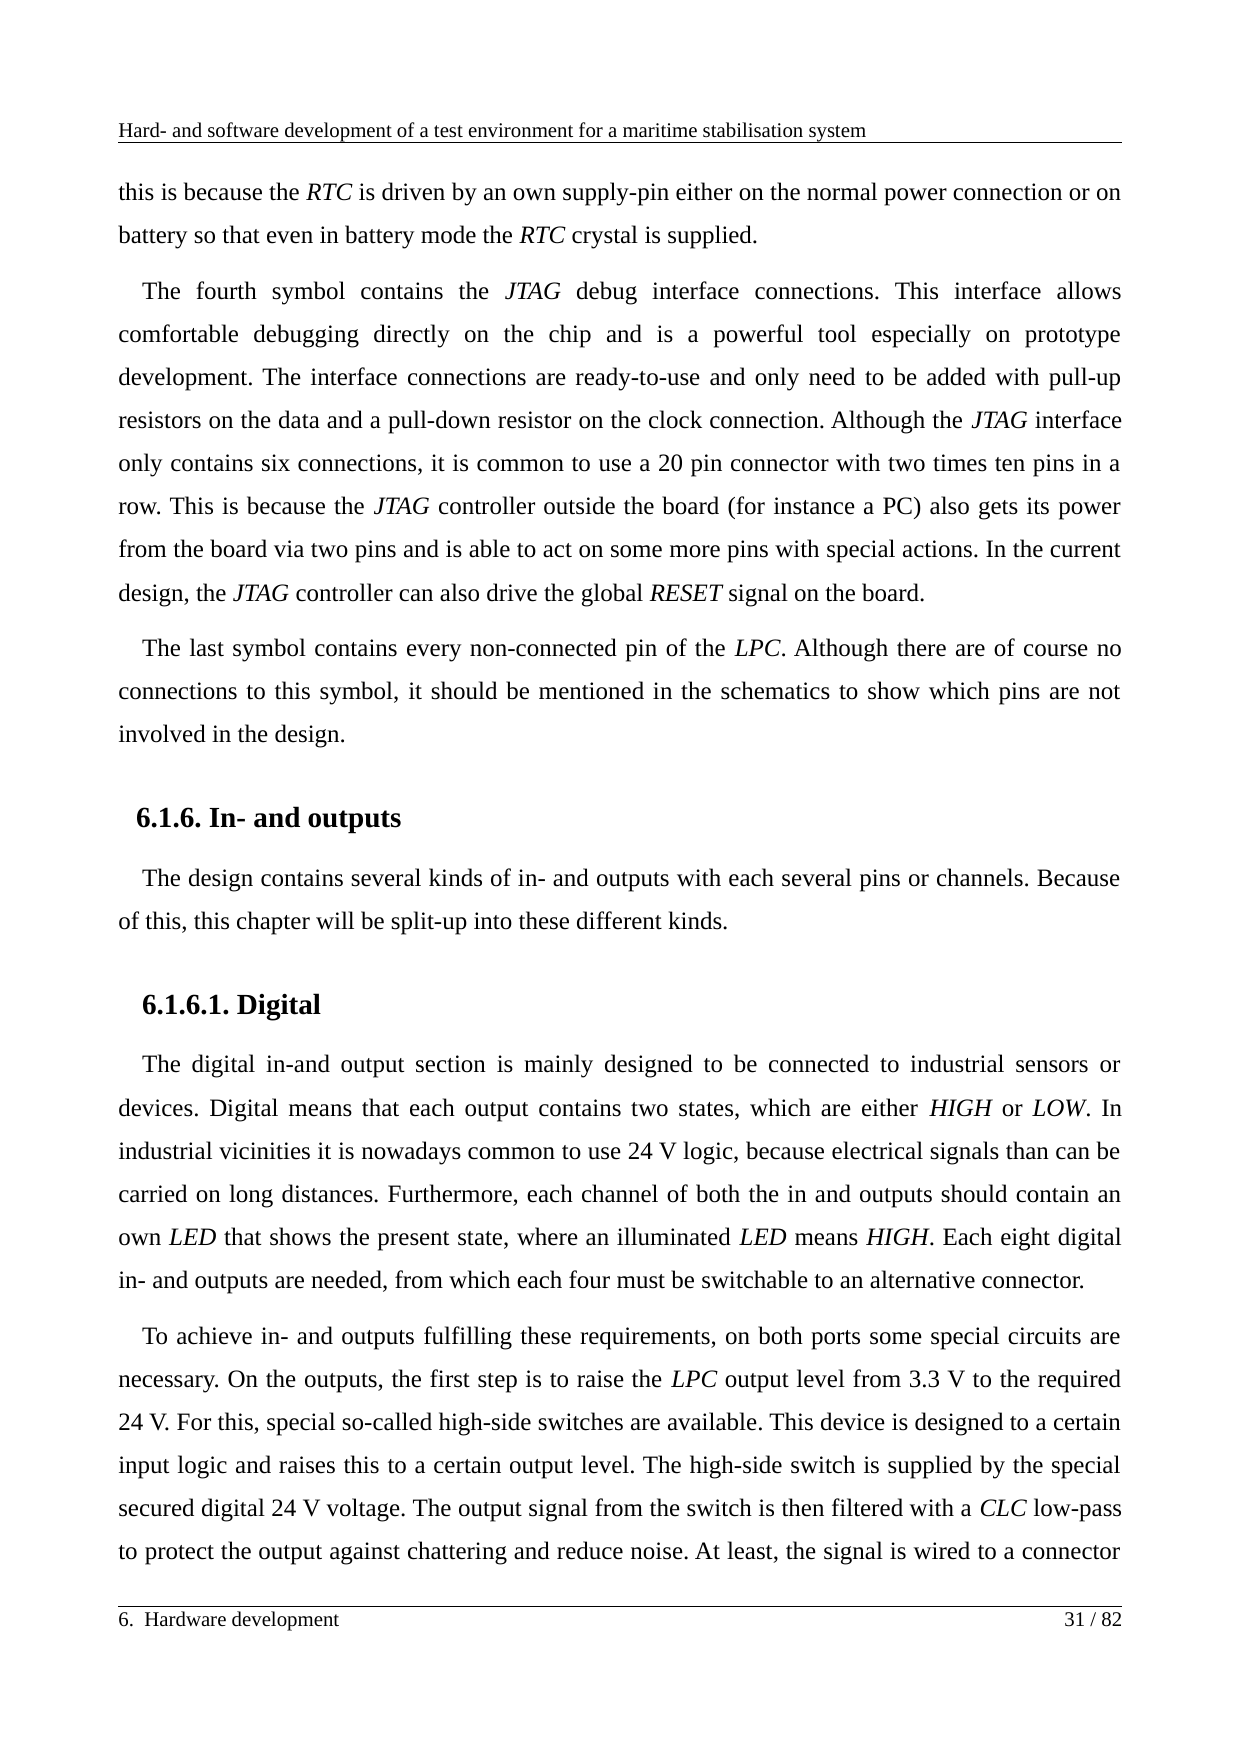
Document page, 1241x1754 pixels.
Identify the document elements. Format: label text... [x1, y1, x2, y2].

subtitle Digital [118, 987, 1122, 1020]
text this is because the RTC is driven by an own supply-pin either on the normal power connection or on battery so that even in battery mode the RTC crystal is supplied. [118, 177, 1122, 249]
text To achieve in- and outputs fulfilling these requirements, on both ports some special circuits are necessary. On the outputs, the first step is to raise the LPC output level from 3.3 V to the required 24 V. For this, special so-called high-side switches are available. This device is designed to a certain input logic and raises this to a certain output level. The high-side switch is supplied by the special secured digital 24 V voltage. The output signal from the switch is then filtered with a CLC low-pass to protect the output against chattering and reduce noise. At least, the signal is wired to a connector [118, 1321, 1122, 1565]
text The design contains several kinds of in- and outputs with each several pins or channels. Because of this, this chapter will be split-up into these different kinds. [118, 863, 1122, 935]
text The digital in-and output section is mainly designed to be connected to industrial sensors or devices. Digital means that each output contains two states, which are either HIGH or LOW. In industrial vicinities it is nowadays common to use 24 V logic, because electrical signals than can be carried on long distances. Furthermore, each channel of both the in and outputs should contain an own LED that shows the present state, where an illuminated LED means HIGH. Each eight digital in- and outputs are needed, from which each four must be switchable to an alternative connector. [118, 1049, 1122, 1294]
subtitle In- and outputs [118, 800, 1122, 834]
text The last symbol contains every non-connected pin of the LPC. Although there are of course no connections to this symbol, it should be mentioned in the schematics to show which pins are not involved in the design. [118, 633, 1122, 748]
text The fourth symbol contains the JTAG debug interface connections. This interface allows comfortable debugging directly on the chip and is a powerful tool especially on prototype development. The interface connections are ready-to-use and only need to be added with pull-up resistors on the data and a pull-down resistor on the clock connection. Although the JTAG interface only contains six connections, it is common to use a 20 pin connector with two times ten pins in a row. This is because the JTAG controller outside the board (for instance a PC) also gets its power from the board via two pins and is able to act on some more pins with special actions. In the current design, the JTAG controller can also drive the global RESET signal on the board. [118, 276, 1122, 606]
